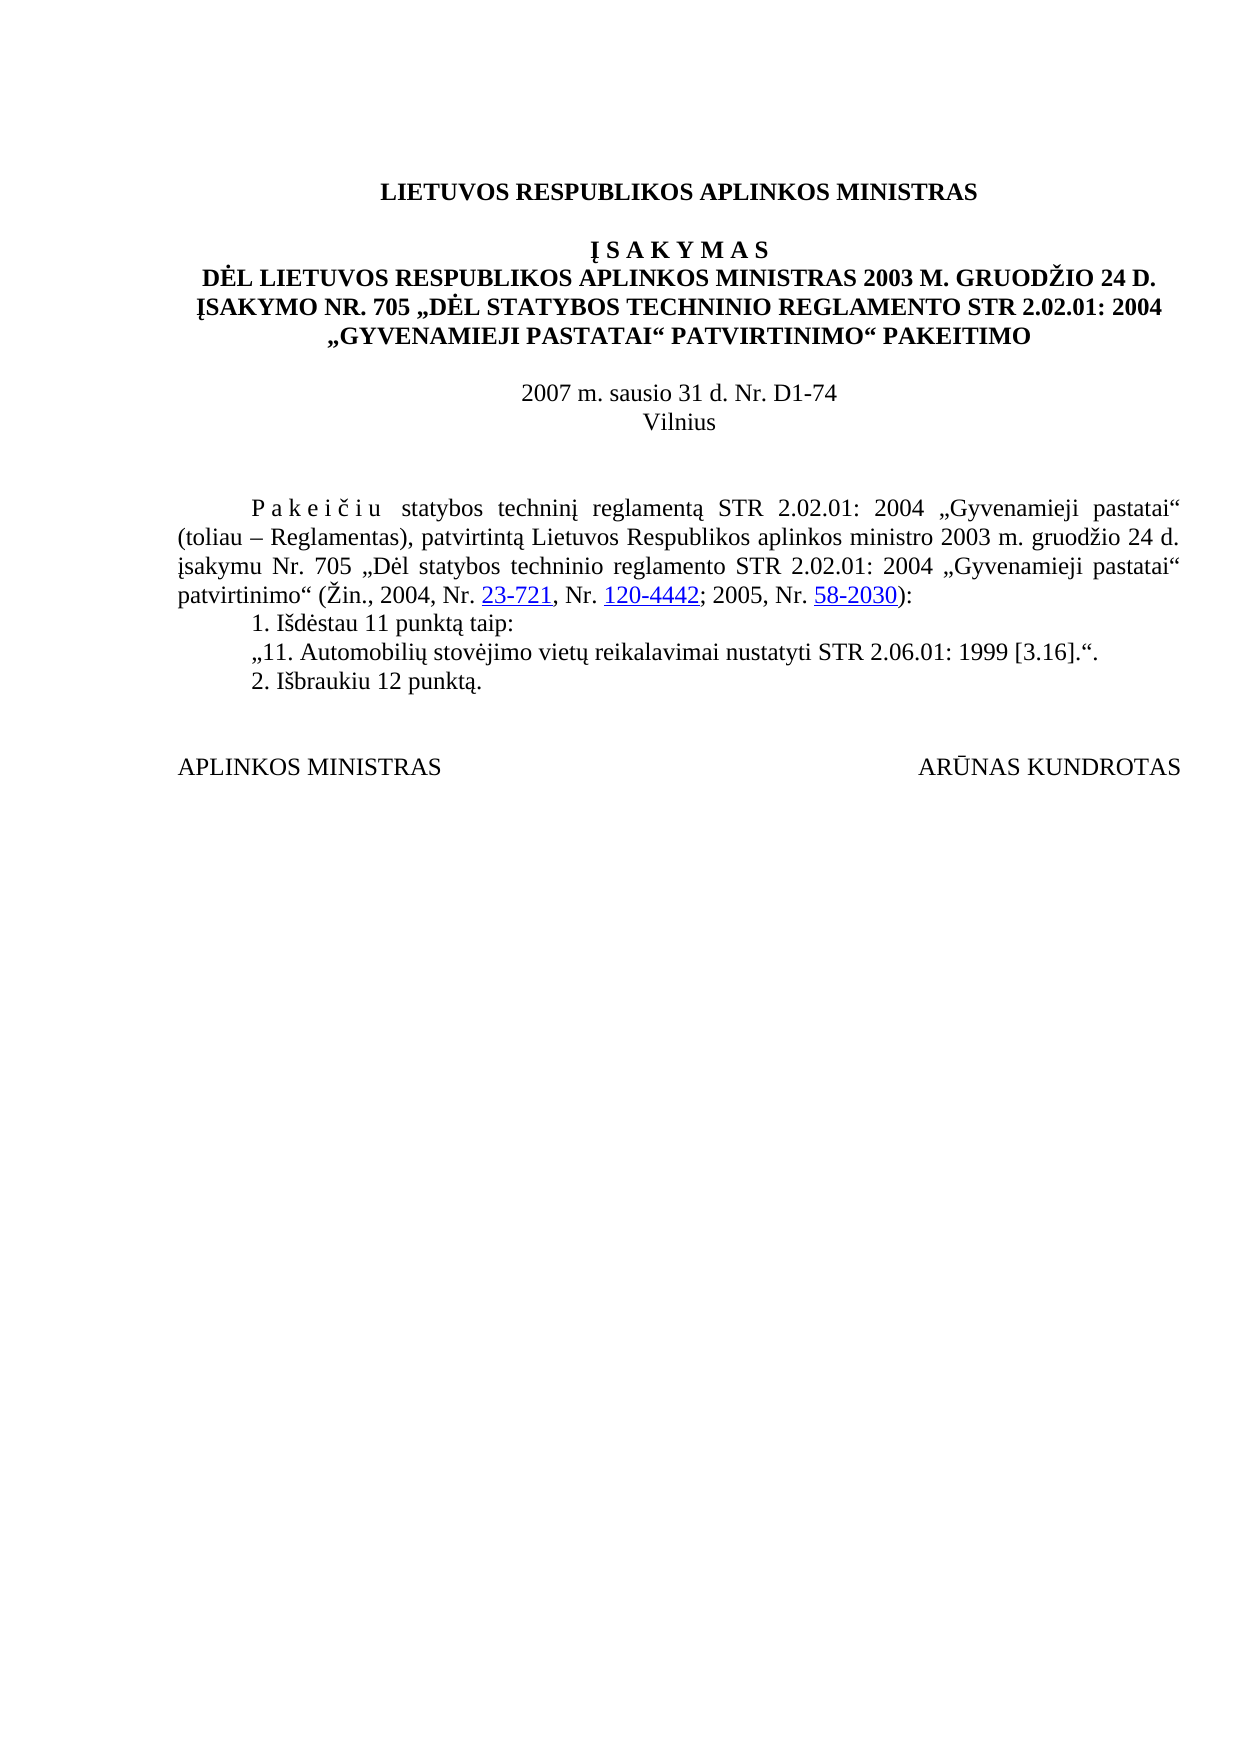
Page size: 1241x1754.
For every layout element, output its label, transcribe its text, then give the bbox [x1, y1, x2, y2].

text 2. Išbraukiu 12 punktą. [177, 666, 1181, 695]
text 2007 m. sausio 31 d. Nr. D1-74 [177, 378, 1181, 407]
text Vilnius [177, 407, 1181, 436]
text Į S A K Y M A S [177, 235, 1181, 263]
text DĖL LIETUVOS RESPUBLIKOS APLINKOS MINISTRAS 2003 M. GRUODŽIO 24 D. ĮSAKYMO NR. 705 „DĖL STATYBOS TECHNINIO REGLAMENTO STR 2.02.01: 2004 „GYVENAMIEJI PASTATAI“ PATVIRTINIMO“ PAKEITIMO [177, 263, 1181, 350]
text „11. Automobilių stovėjimo vietų reikalavimai nustatyti STR 2.06.01: 1999 [3.16].“. [177, 637, 1181, 666]
text APLINKOS MINISTRAS ARŪNAS KUNDROTAS [177, 752, 1181, 781]
text LIETUVOS RESPUBLIKOS APLINKOS MINISTRAS [177, 177, 1181, 206]
text 1. Išdėstau 11 punktą taip: [177, 608, 1181, 637]
text Pakeičiu statybos techninį reglamentą STR 2.02.01: 2004 „Gyvenamieji pastatai“ (toliau – Reglamentas), patvirtintą Lietuvos Respublikos aplinkos ministro 2003 m. gruodžio 24 d. įsakymu Nr. 705 „Dėl statybos techninio reglamento STR 2.02.01: 2004 „Gyvenamieji pastatai“ patvirtinimo“ (Žin., 2004, Nr. 23-721, Nr. 120-4442; 2005, Nr. 58-2030): [177, 493, 1181, 608]
